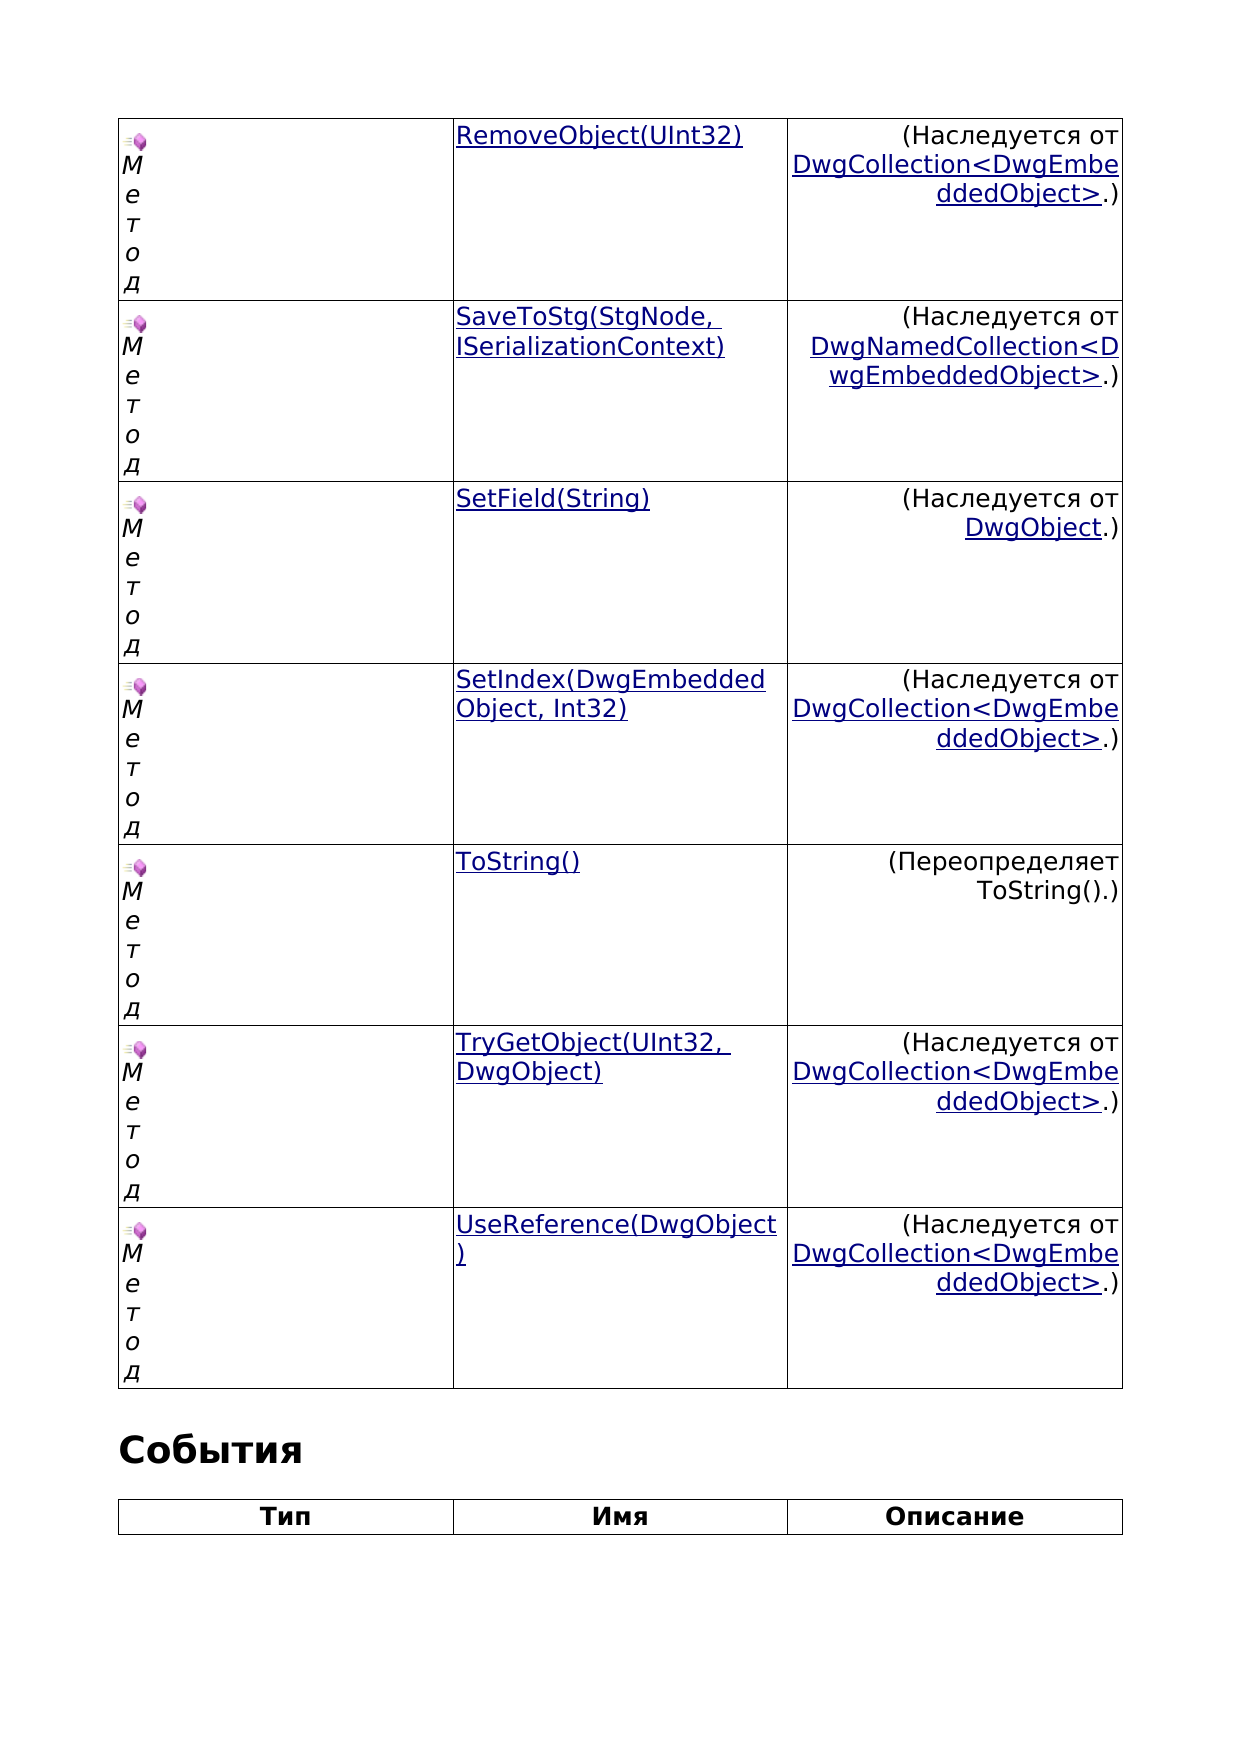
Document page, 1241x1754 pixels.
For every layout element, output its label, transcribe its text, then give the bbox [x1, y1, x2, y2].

table_header Имя [454, 1500, 787, 1534]
table_cell ToString() [454, 845, 787, 1025]
subtitle События [118, 1428, 1122, 1472]
picture [121, 496, 147, 514]
table_cell RemoveObject(UInt32) [454, 119, 787, 299]
table_header Описание [788, 1500, 1122, 1534]
table_cell (Наследуется от DwgObject.) [788, 482, 1122, 662]
table_cell (Наследуется от DwgCollection<DwgEmbeddedObject>.) [788, 1026, 1122, 1207]
table_header Тип [119, 1500, 453, 1534]
picture [121, 1222, 147, 1240]
table_cell [119, 1208, 453, 1388]
table_cell SetField(String) [454, 482, 787, 662]
picture [121, 133, 147, 151]
table_cell (Наследуется от DwgCollection<DwgEmbeddedObject>.) [788, 1208, 1122, 1388]
table_cell [119, 664, 453, 844]
table_cell SetIndex(DwgEmbeddedObject, Int32) [454, 664, 787, 844]
picture [121, 315, 147, 333]
table_cell UseReference(DwgObject) [454, 1208, 787, 1388]
table_cell [119, 845, 453, 1025]
picture [121, 1041, 147, 1059]
table_cell (Наследуется от DwgCollection<DwgEmbeddedObject>.) [788, 119, 1122, 299]
table_cell [119, 301, 453, 481]
table_cell [119, 482, 453, 662]
table_cell (Переопределяет ToString().) [788, 845, 1122, 1025]
table_cell (Наследуется от DwgCollection<DwgEmbeddedObject>.) [788, 664, 1122, 844]
picture [121, 859, 147, 877]
table_cell TryGetObject(UInt32, DwgObject) [454, 1026, 787, 1207]
table_cell [119, 119, 453, 299]
picture [121, 678, 147, 696]
table_cell (Наследуется от DwgNamedCollection<DwgEmbeddedObject>.) [788, 301, 1122, 481]
table_cell SaveToStg(StgNode, ISerializationContext) [454, 301, 787, 481]
table_cell [119, 1026, 453, 1207]
